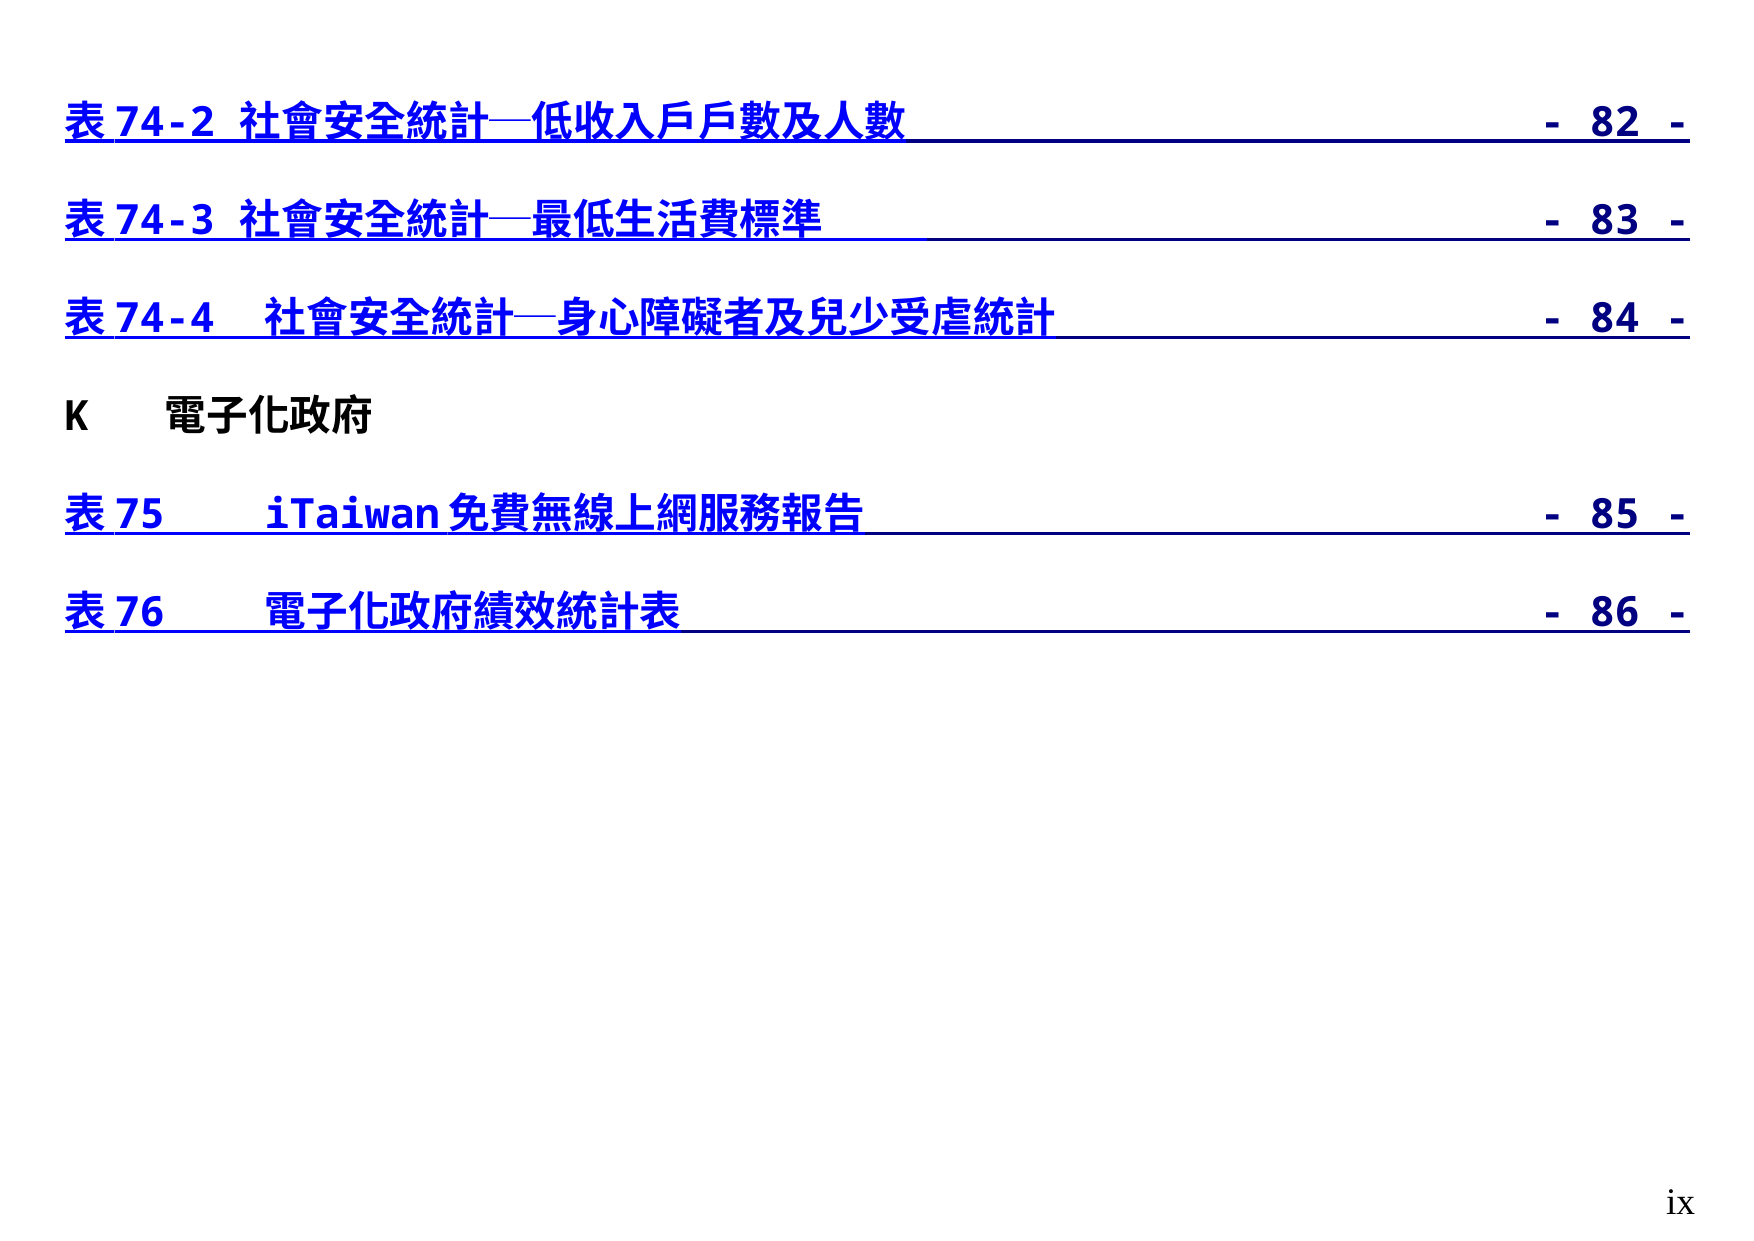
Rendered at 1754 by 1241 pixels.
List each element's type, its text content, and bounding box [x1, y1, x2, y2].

text 表74-4 社會安全統計─身心障礙者及兒少受虐統計 - 84 - [64, 284, 1689, 336]
text [64, 631, 1689, 638]
text [64, 140, 1689, 148]
text [64, 533, 1689, 541]
text [64, 239, 1689, 246]
text 表76 電子化政府績效統計表 - 86 - [64, 578, 1689, 630]
text 表75 iTaiwan免費無線上網服務報告 - 85 - [64, 480, 1689, 532]
text K 電子化政府 [64, 382, 1689, 442]
text 表74-2 社會安全統計─低收入戶戶數及人數 - 82 - [64, 88, 1689, 139]
text 表74-3 社會安全統計─最低生活費標準 - 83 - [64, 186, 1689, 238]
text [64, 337, 1689, 344]
